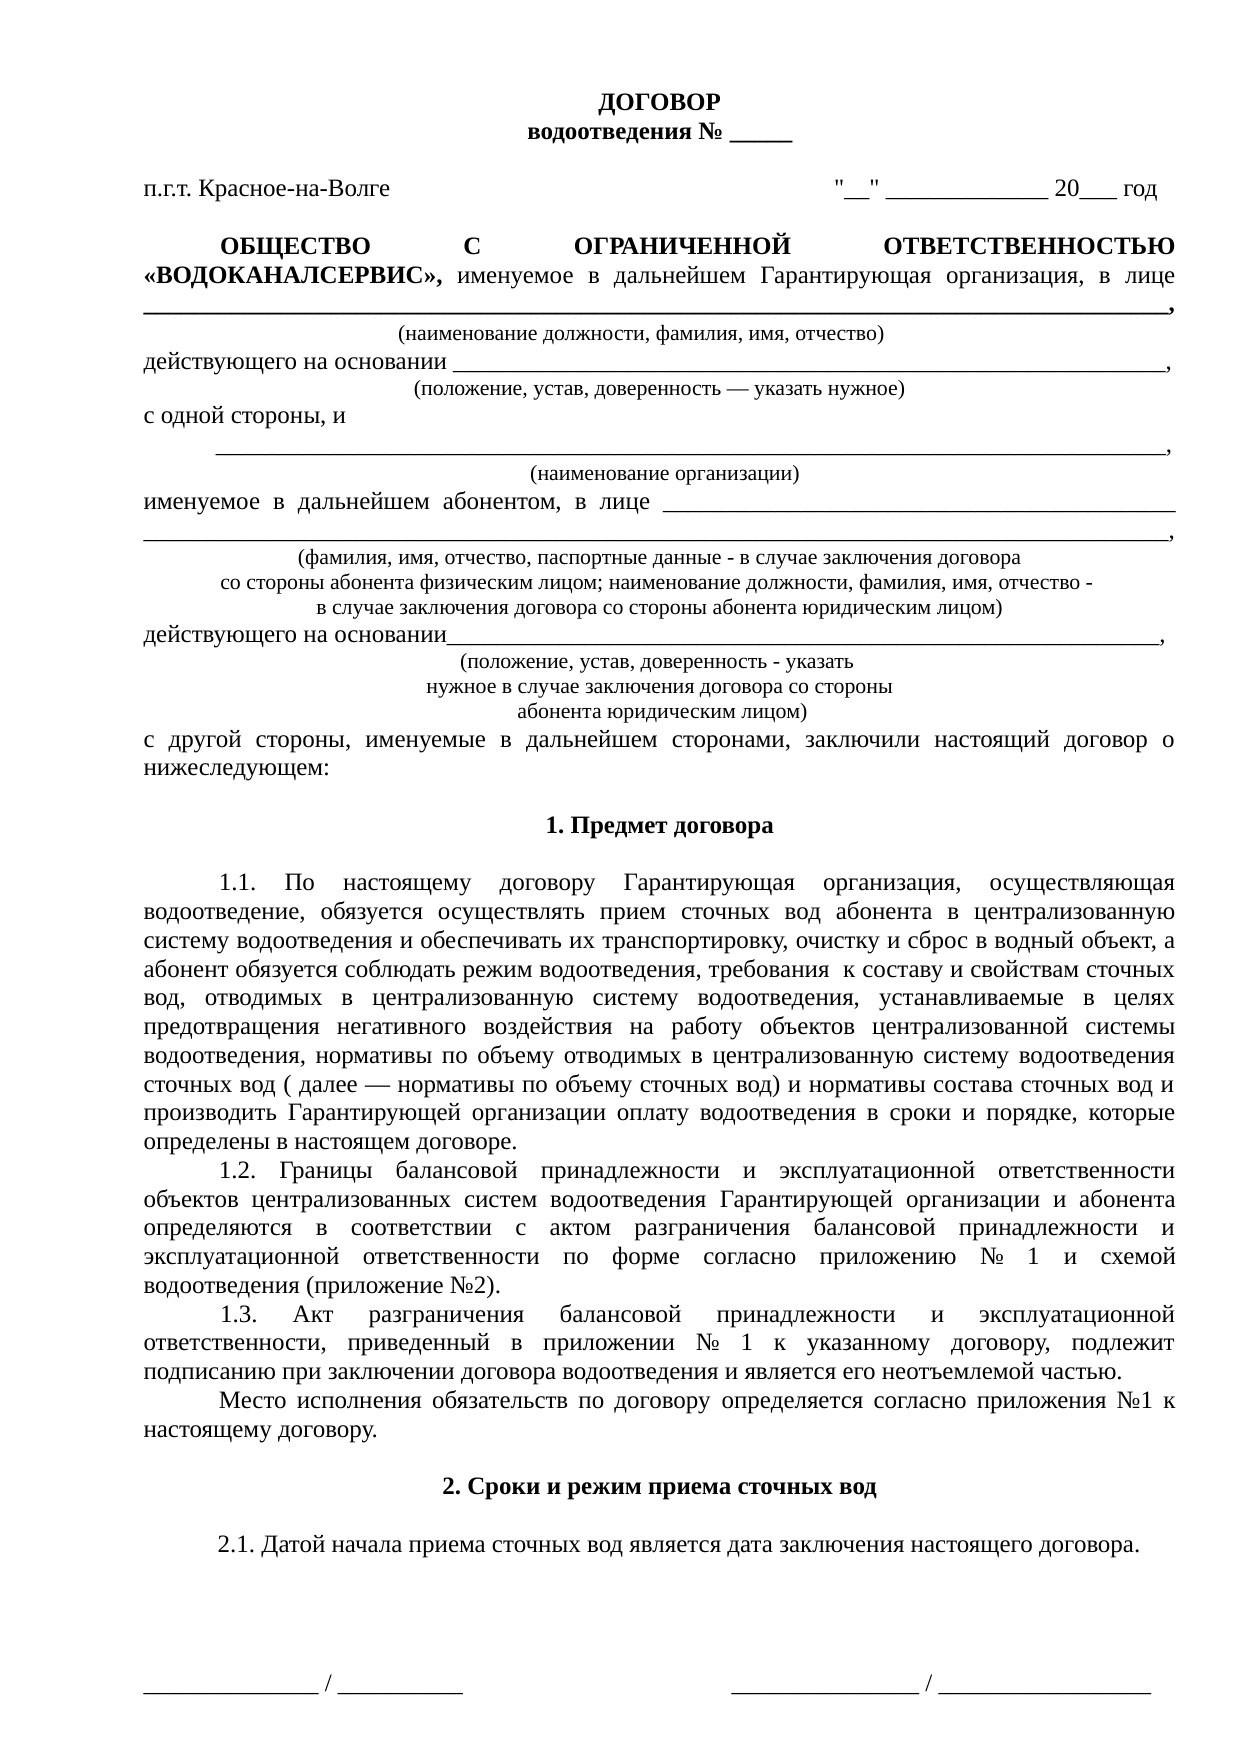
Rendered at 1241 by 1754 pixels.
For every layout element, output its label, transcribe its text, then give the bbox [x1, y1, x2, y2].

text (фамилия, имя, отчество, паспортные данные - в случае заключения договора [143, 544, 1176, 569]
text Место исполнения обязательств по договору определяется согласно приложения №1 к настоящему договору. [143, 1385, 1176, 1442]
text 1. Предмет договора [143, 810, 1176, 839]
text ____________________________________________________________________________, [143, 429, 1176, 457]
text абонента юридическим лицом) [143, 698, 1176, 724]
text ОБЩЕСТВО С ОГРАНИЧЕННОЙ ОТВЕТСТВЕННОСТЬЮ «ВОДОКАНАЛСЕРВИС», именуемое в дальнейшем Гарантирующая организация, в лице __________________________________________________________________________________, [143, 231, 1176, 317]
text (наименование должности, фамилия, имя, отчество) [143, 317, 1176, 346]
text 1.3. Акт разграничения балансовой принадлежности и эксплуатационной ответственности, приведенный в приложении № 1 к указанному договору, подлежит подписанию при заключении договора водоотведения и является его неотъемлемой частью. [143, 1299, 1176, 1385]
text (наименование организации) [143, 457, 1176, 486]
text с другой стороны, именуемые в дальнейшем сторонами, заключили настоящий договор о нижеследующем: [143, 724, 1176, 781]
text п.г.т. Красное-на-Волге "__" _____________ 20___ год [143, 173, 1176, 202]
text с одной стороны, и [143, 400, 1176, 429]
text со стороны абонента физическим лицом; наименование должности, фамилия, имя, отчество - [143, 569, 1176, 594]
text (положение, устав, доверенность — указать нужное) [143, 375, 1176, 400]
text водоотведения № _____ [143, 116, 1176, 145]
text 2. Сроки и режим приема сточных вод [143, 1471, 1176, 1500]
text ДОГОВОР [143, 87, 1176, 116]
text 1.1. По настоящему договору Гарантирующая организация, осуществляющая водоотведение, обязуется осуществлять прием сточных вод абонента в централизованную систему водоотведения и обеспечивать их транспортировку, очистку и сброс в водный объект, а абонент обязуется соблюдать режим водоотведения, требования к составу и свойствам сточных вод, отводимых в централизованную систему водоотведения, устанавливаемые в целях предотвращения негативного воздействия на работу объектов централизованной системы водоотведения, нормативы по объему отводимых в централизованную систему водоотведения сточных вод ( далее — нормативы по объему сточных вод) и нормативы состава сточных вод и производить Гарантирующей организации оплату водоотведения в сроки и порядке, которые определены в настоящем договоре. [143, 867, 1176, 1155]
text действующего на основании_________________________________________________________, [143, 619, 1176, 648]
text нужное в случае заключения договора со стороны [143, 673, 1176, 698]
text 1.2. Границы балансовой принадлежности и эксплуатационной ответственности объектов централизованных систем водоотведения Гарантирующей организации и абонента определяются в соответствии с актом разграничения балансовой принадлежности и эксплуатационной ответственности по форме согласно приложению № 1 и схемой водоотведения (приложение №2). [143, 1155, 1176, 1299]
text 2.1. Датой начала приема сточных вод является дата заключения настоящего договора. [143, 1529, 1176, 1557]
text (положение, устав, доверенность - указать [143, 648, 1176, 673]
text в случае заключения договора со стороны абонента юридическим лицом) [143, 594, 1176, 619]
text именуемое в дальнейшем абонентом, в лице _________________________________________ __________________________________________________________________________________, [143, 486, 1176, 544]
text действующего на основании _________________________________________________________, [143, 346, 1176, 375]
